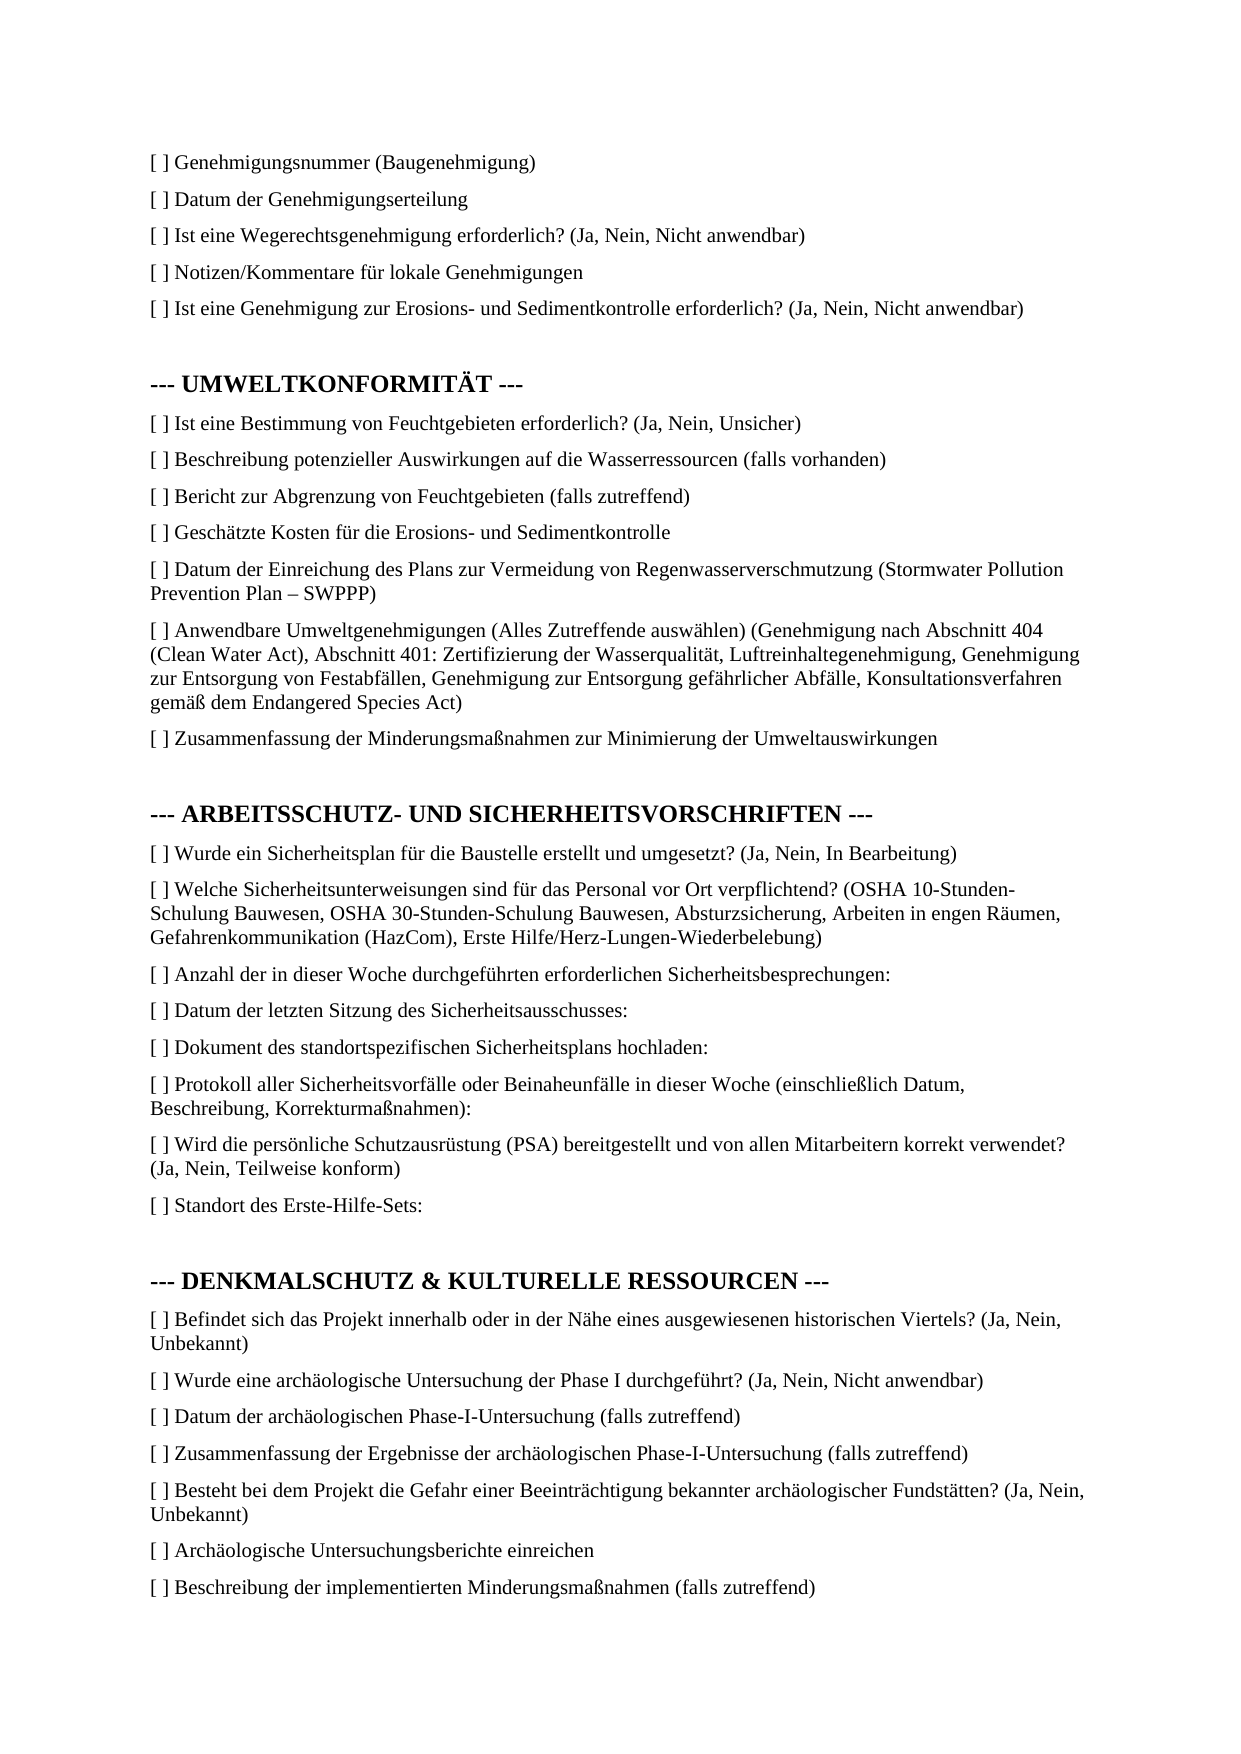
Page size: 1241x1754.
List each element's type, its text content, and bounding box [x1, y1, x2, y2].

text [ ] Beschreibung potenzieller Auswirkungen auf die Wasserressourcen (falls vorhanden) [150, 447, 1090, 471]
text [ ] Zusammenfassung der Minderungsmaßnahmen zur Minimierung der Umweltauswirkungen [150, 726, 1090, 750]
text [ ] Protokoll aller Sicherheitsvorfälle oder Beinaheunfälle in dieser Woche (einschließlich Datum, Beschreibung, Korrekturmaßnahmen): [150, 1072, 1090, 1120]
text [ ] Befindet sich das Projekt innerhalb oder in der Nähe eines ausgewiesenen historischen Viertels? (Ja, Nein, Unbekannt) [150, 1307, 1090, 1355]
text [ ] Wird die persönliche Schutzausrüstung (PSA) bereitgestellt und von allen Mitarbeitern korrekt verwendet? (Ja, Nein, Teilweise konform) [150, 1132, 1090, 1180]
text [ ] Datum der letzten Sitzung des Sicherheitsausschusses: [150, 998, 1090, 1022]
text --- ARBEITSSCHUTZ- UND SICHERHEITSVORSCHRIFTEN --- [150, 799, 1090, 828]
text [ ] Notizen/Kommentare für lokale Genehmigungen [150, 260, 1090, 284]
text [ ] Wurde eine archäologische Untersuchung der Phase I durchgeführt? (Ja, Nein, Nicht anwendbar) [150, 1368, 1090, 1392]
text [ ] Beschreibung der implementierten Minderungsmaßnahmen (falls zutreffend) [150, 1575, 1090, 1599]
text [ ] Ist eine Genehmigung zur Erosions- und Sedimentkontrolle erforderlich? (Ja, Nein, Nicht anwendbar) [150, 296, 1090, 320]
text [ ] Zusammenfassung der Ergebnisse der archäologischen Phase-I-Untersuchung (falls zutreffend) [150, 1441, 1090, 1465]
text [ ] Welche Sicherheitsunterweisungen sind für das Personal vor Ort verpflichtend? (OSHA 10-Stunden-Schulung Bauwesen, OSHA 30-Stunden-Schulung Bauwesen, Absturzsicherung, Arbeiten in engen Räumen, Gefahrenkommunikation (HazCom), Erste Hilfe/Herz-Lungen-Wiederbelebung) [150, 877, 1090, 949]
text [ ] Genehmigungsnummer (Baugenehmigung) [150, 150, 1090, 174]
text [ ] Geschätzte Kosten für die Erosions- und Sedimentkontrolle [150, 520, 1090, 544]
text [ ] Datum der Einreichung des Plans zur Vermeidung von Regenwasserverschmutzung (Stormwater Pollution Prevention Plan – SWPPP) [150, 557, 1090, 605]
text [ ] Wurde ein Sicherheitsplan für die Baustelle erstellt und umgesetzt? (Ja, Nein, In Bearbeitung) [150, 841, 1090, 865]
text [ ] Datum der Genehmigungserteilung [150, 187, 1090, 211]
text [ ] Standort des Erste-Hilfe-Sets: [150, 1193, 1090, 1217]
text --- DENKMALSCHUTZ & KULTURELLE RESSOURCEN --- [150, 1266, 1090, 1295]
text [ ] Archäologische Untersuchungsberichte einreichen [150, 1538, 1090, 1562]
text --- UMWELTKONFORMITÄT --- [150, 369, 1090, 398]
text [ ] Dokument des standortspezifischen Sicherheitsplans hochladen: [150, 1035, 1090, 1059]
text [ ] Besteht bei dem Projekt die Gefahr einer Beeinträchtigung bekannter archäologischer Fundstätten? (Ja, Nein, Unbekannt) [150, 1477, 1090, 1526]
text [ ] Anzahl der in dieser Woche durchgeführten erforderlichen Sicherheitsbesprechungen: [150, 962, 1090, 986]
text [ ] Ist eine Wegerechtsgenehmigung erforderlich? (Ja, Nein, Nicht anwendbar) [150, 223, 1090, 247]
text [ ] Ist eine Bestimmung von Feuchtgebieten erforderlich? (Ja, Nein, Unsicher) [150, 411, 1090, 435]
text [ ] Anwendbare Umweltgenehmigungen (Alles Zutreffende auswählen) (Genehmigung nach Abschnitt 404 (Clean Water Act), Abschnitt 401: Zertifizierung der Wasserqualität, Luftreinhaltegenehmigung, Genehmigung zur Entsorgung von Festabfällen, Genehmigung zur Entsorgung gefährlicher Abfälle, Konsultationsverfahren gemäß dem Endangered Species Act) [150, 617, 1090, 714]
text [ ] Bericht zur Abgrenzung von Feuchtgebieten (falls zutreffend) [150, 484, 1090, 508]
text [ ] Datum der archäologischen Phase-I-Untersuchung (falls zutreffend) [150, 1404, 1090, 1428]
